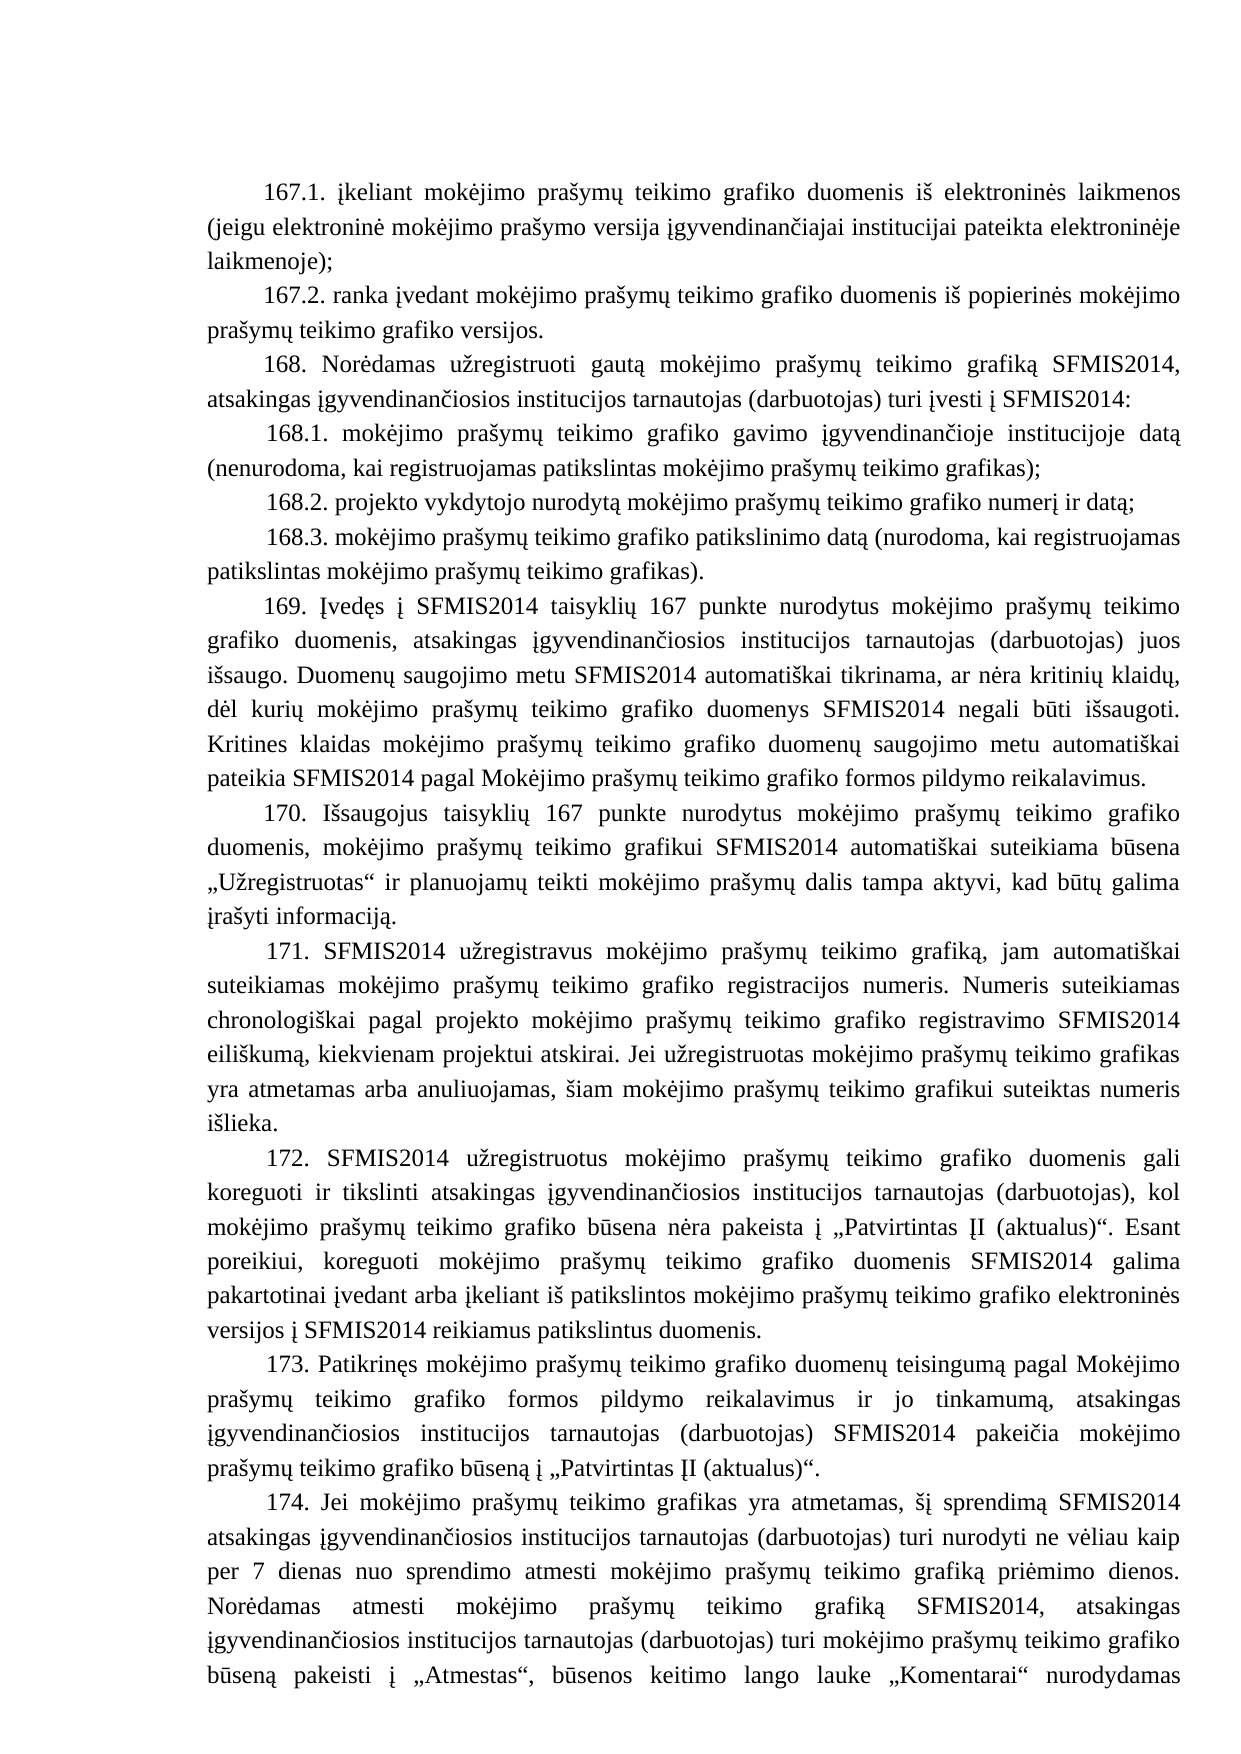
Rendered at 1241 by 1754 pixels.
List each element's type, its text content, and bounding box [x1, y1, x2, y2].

text 168.2. projekto vykdytojo nurodytą mokėjimo prašymų teikimo grafiko numerį ir datą; [207, 487, 1181, 516]
text 168.3. mokėjimo prašymų teikimo grafiko patikslinimo datą (nurodoma, kai registruojamas patikslintas mokėjimo prašymų teikimo grafikas). [207, 522, 1181, 585]
text 174. Jei mokėjimo prašymų teikimo grafikas yra atmetamas, šį sprendimą SFMIS2014 atsakingas įgyvendinančiosios institucijos tarnautojas (darbuotojas) turi nurodyti ne vėliau kaip per 7 dienas nuo sprendimo atmesti mokėjimo prašymų teikimo grafiką priėmimo dienos. Norėdamas atmesti mokėjimo prašymų teikimo grafiką SFMIS2014, atsakingas įgyvendinančiosios institucijos tarnautojas (darbuotojas) turi mokėjimo prašymų teikimo grafiko būseną pakeisti į „Atmestas“, būsenos keitimo lango lauke „Komentarai“ nurodydamas [207, 1487, 1181, 1688]
text 167.1. įkeliant mokėjimo prašymų teikimo grafiko duomenis iš elektroninės laikmenos (jeigu elektroninė mokėjimo prašymo versija įgyvendinančiajai institucijai pateikta elektroninėje laikmenoje); [207, 177, 1181, 275]
text 169. Įvedęs į SFMIS2014 taisyklių 167 punkte nurodytus mokėjimo prašymų teikimo grafiko duomenis, atsakingas įgyvendinančiosios institucijos tarnautojas (darbuotojas) juos išsaugo. Duomenų saugojimo metu SFMIS2014 automatiškai tikrinama, ar nėra kritinių klaidų, dėl kurių mokėjimo prašymų teikimo grafiko duomenys SFMIS2014 negali būti išsaugoti. Kritines klaidas mokėjimo prašymų teikimo grafiko duomenų saugojimo metu automatiškai pateikia SFMIS2014 pagal Mokėjimo prašymų teikimo grafiko formos pildymo reikalavimus. [207, 591, 1181, 792]
text 168. Norėdamas užregistruoti gautą mokėjimo prašymų teikimo grafiką SFMIS2014, atsakingas įgyvendinančiosios institucijos tarnautojas (darbuotojas) turi įvesti į SFMIS2014: [207, 349, 1181, 413]
text 170. Išsaugojus taisyklių 167 punkte nurodytus mokėjimo prašymų teikimo grafiko duomenis, mokėjimo prašymų teikimo grafikui SFMIS2014 automatiškai suteikiama būsena „Užregistruotas“ ir planuojamų teikti mokėjimo prašymų dalis tampa aktyvi, kad būtų galima įrašyti informaciją. [207, 798, 1181, 930]
text 173. Patikrinęs mokėjimo prašymų teikimo grafiko duomenų teisingumą pagal Mokėjimo prašymų teikimo grafiko formos pildymo reikalavimus ir jo tinkamumą, atsakingas įgyvendinančiosios institucijos tarnautojas (darbuotojas) SFMIS2014 pakeičia mokėjimo prašymų teikimo grafiko būseną į „Patvirtintas ĮI (aktualus)“. [207, 1349, 1181, 1482]
text 171. SFMIS2014 užregistravus mokėjimo prašymų teikimo grafiką, jam automatiškai suteikiamas mokėjimo prašymų teikimo grafiko registracijos numeris. Numeris suteikiamas chronologiškai pagal projekto mokėjimo prašymų teikimo grafiko registravimo SFMIS2014 eiliškumą, kiekvienam projektui atskirai. Jei užregistruotas mokėjimo prašymų teikimo grafikas yra atmetamas arba anuliuojamas, šiam mokėjimo prašymų teikimo grafikui suteiktas numeris išlieka. [207, 936, 1181, 1137]
text 167.2. ranka įvedant mokėjimo prašymų teikimo grafiko duomenis iš popierinės mokėjimo prašymų teikimo grafiko versijos. [207, 281, 1181, 344]
text 168.1. mokėjimo prašymų teikimo grafiko gavimo įgyvendinančioje institucijoje datą (nenurodoma, kai registruojamas patikslintas mokėjimo prašymų teikimo grafikas); [207, 418, 1181, 482]
text 172. SFMIS2014 užregistruotus mokėjimo prašymų teikimo grafiko duomenis gali koreguoti ir tikslinti atsakingas įgyvendinančiosios institucijos tarnautojas (darbuotojas), kol mokėjimo prašymų teikimo grafiko būsena nėra pakeista į „Patvirtintas ĮI (aktualus)“. Esant poreikiui, koreguoti mokėjimo prašymų teikimo grafiko duomenis SFMIS2014 galima pakartotinai įvedant arba įkeliant iš patikslintos mokėjimo prašymų teikimo grafiko elektroninės versijos į SFMIS2014 reikiamus patikslintus duomenis. [207, 1143, 1181, 1344]
